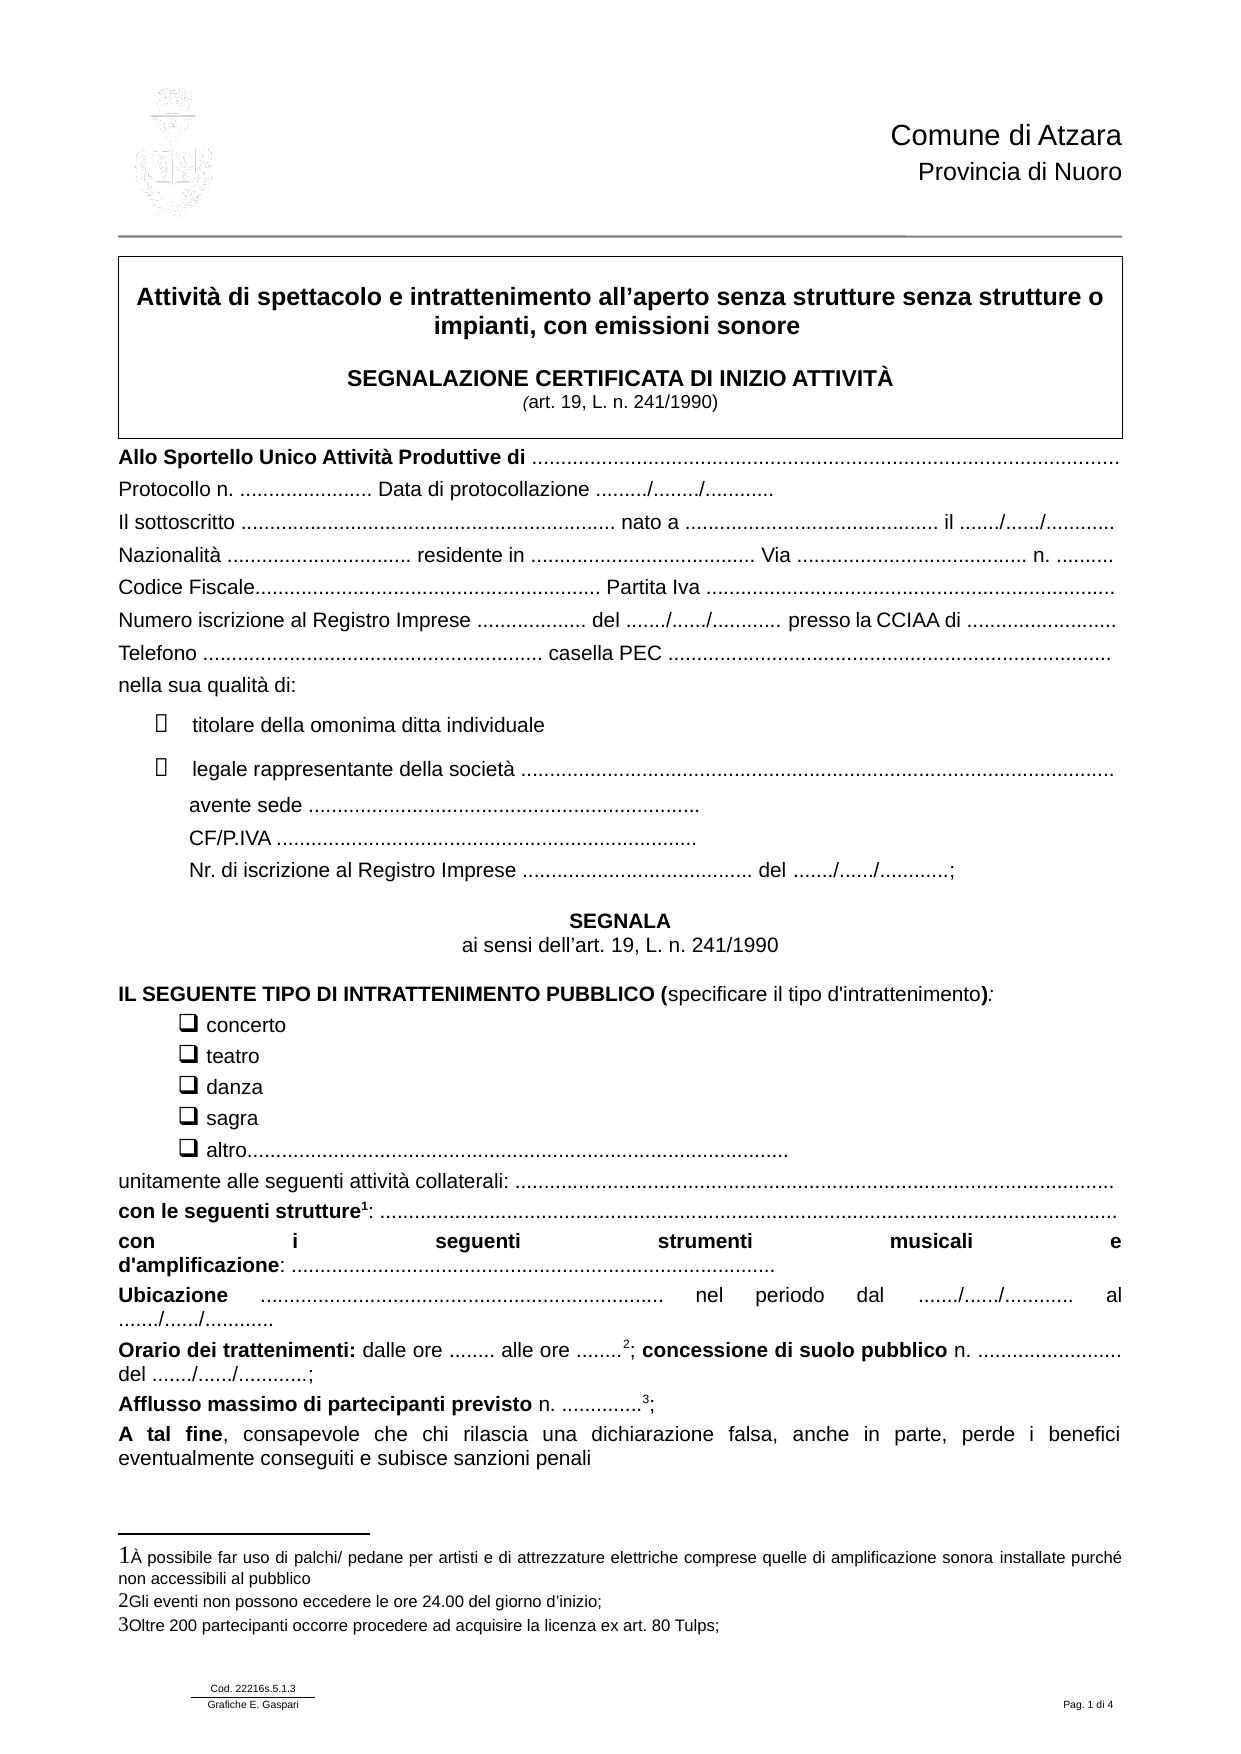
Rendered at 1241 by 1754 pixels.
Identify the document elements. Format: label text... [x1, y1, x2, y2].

text Protocollo n. ....................... Data di protocollazione ........./......../............ [118, 477, 1122, 501]
text Comune di Atzara [224, 118, 1122, 152]
text ai sensi dell’art. 19, L. n. 241/1990 [118, 933, 1122, 957]
text  sagra [177, 1106, 1122, 1131]
text con i seguenti strumenti musicali e d'amplificazione: .................................................................................... [118, 1229, 1122, 1277]
text  concerto [177, 1012, 1122, 1037]
text Provincia di Nuoro [224, 157, 1122, 185]
text  teatro [177, 1044, 1122, 1069]
text Oltre 200 partecipanti occorre procedere ad acquisire la licenza ex art. 80 Tulps; [118, 1612, 1122, 1636]
text Gli eventi non possono eccedere le ore 24.00 del giorno d’inizio; [118, 1588, 1122, 1612]
text unitamente alle seguenti attività collaterali: ........................................................................................................ [118, 1169, 1122, 1193]
text CF/P.IVA ......................................................................... [189, 825, 1122, 849]
text  titolare della omonima ditta individuale [153, 706, 1122, 739]
text IL SEGUENTE TIPO DI INTRATTENIMENTO PUBBLICO (specificare il tipo d'intrattenimento): [118, 982, 1122, 1006]
text A tal fine, consapevole che chi rilascia una dichiarazione falsa, anche in parte, perde i benefici eventualmente conseguiti e subisce sanzioni penali [118, 1422, 1122, 1470]
text con le seguenti strutture: ................................................................................................................................ [118, 1199, 1122, 1223]
text nella sua qualità di: [118, 673, 1122, 697]
table_header Attività di spettacolo e intrattenimento all’aperto senza strutture senza strutture o impianti, con emissioni sonore SEGNALAZIONE CERTIFICATA DI INIZIO ATTIVITÀ (art. 19, L. n. 241/1990) [119, 257, 1122, 437]
text  altro.............................................................................................. [177, 1137, 1122, 1162]
text Telefono ........................................................... casella PEC ............................................................................. [118, 640, 1122, 664]
text SEGNALA [118, 909, 1122, 933]
text Ubicazione ...................................................................... nel periodo dal ......./....../............ al ......./....../............ [118, 1283, 1122, 1331]
text  legale rappresentante della società ....................................................................................................... [153, 749, 1122, 783]
text Nr. di iscrizione al Registro Imprese ........................................ del ......./....../............; [189, 858, 1122, 882]
text Numero iscrizione al Registro Imprese ................... del ......./....../............ presso la CCIAA di .......................... [118, 608, 1122, 632]
text Allo Sportello Unico Attività Produttive di [118, 445, 1122, 469]
picture [122, 87, 224, 219]
text avente sede .................................................................... [189, 793, 1122, 817]
text À possibile far uso di palchi/ pedane per artisti e di attrezzature elettriche comprese quelle di amplificazione sonora installate purché non accessibili al pubblico [118, 1540, 1122, 1588]
text  danza [177, 1075, 1122, 1100]
text Il sottoscritto ................................................................. nato a ............................................ il ......./....../............ [118, 510, 1122, 534]
text Afflusso massimo di partecipanti previsto n. ..............; [118, 1392, 1122, 1416]
text Orario dei trattenimenti: dalle ore ........ alle ore ........; concessione di suolo pubblico n. ......................... del ......./....../............; [118, 1337, 1122, 1385]
text Nazionalità ................................ residente in ....................................... Via ........................................ n. .......... [118, 542, 1122, 566]
text Codice Fiscale............................................................ Partita Iva ....................................................................... [118, 575, 1122, 599]
